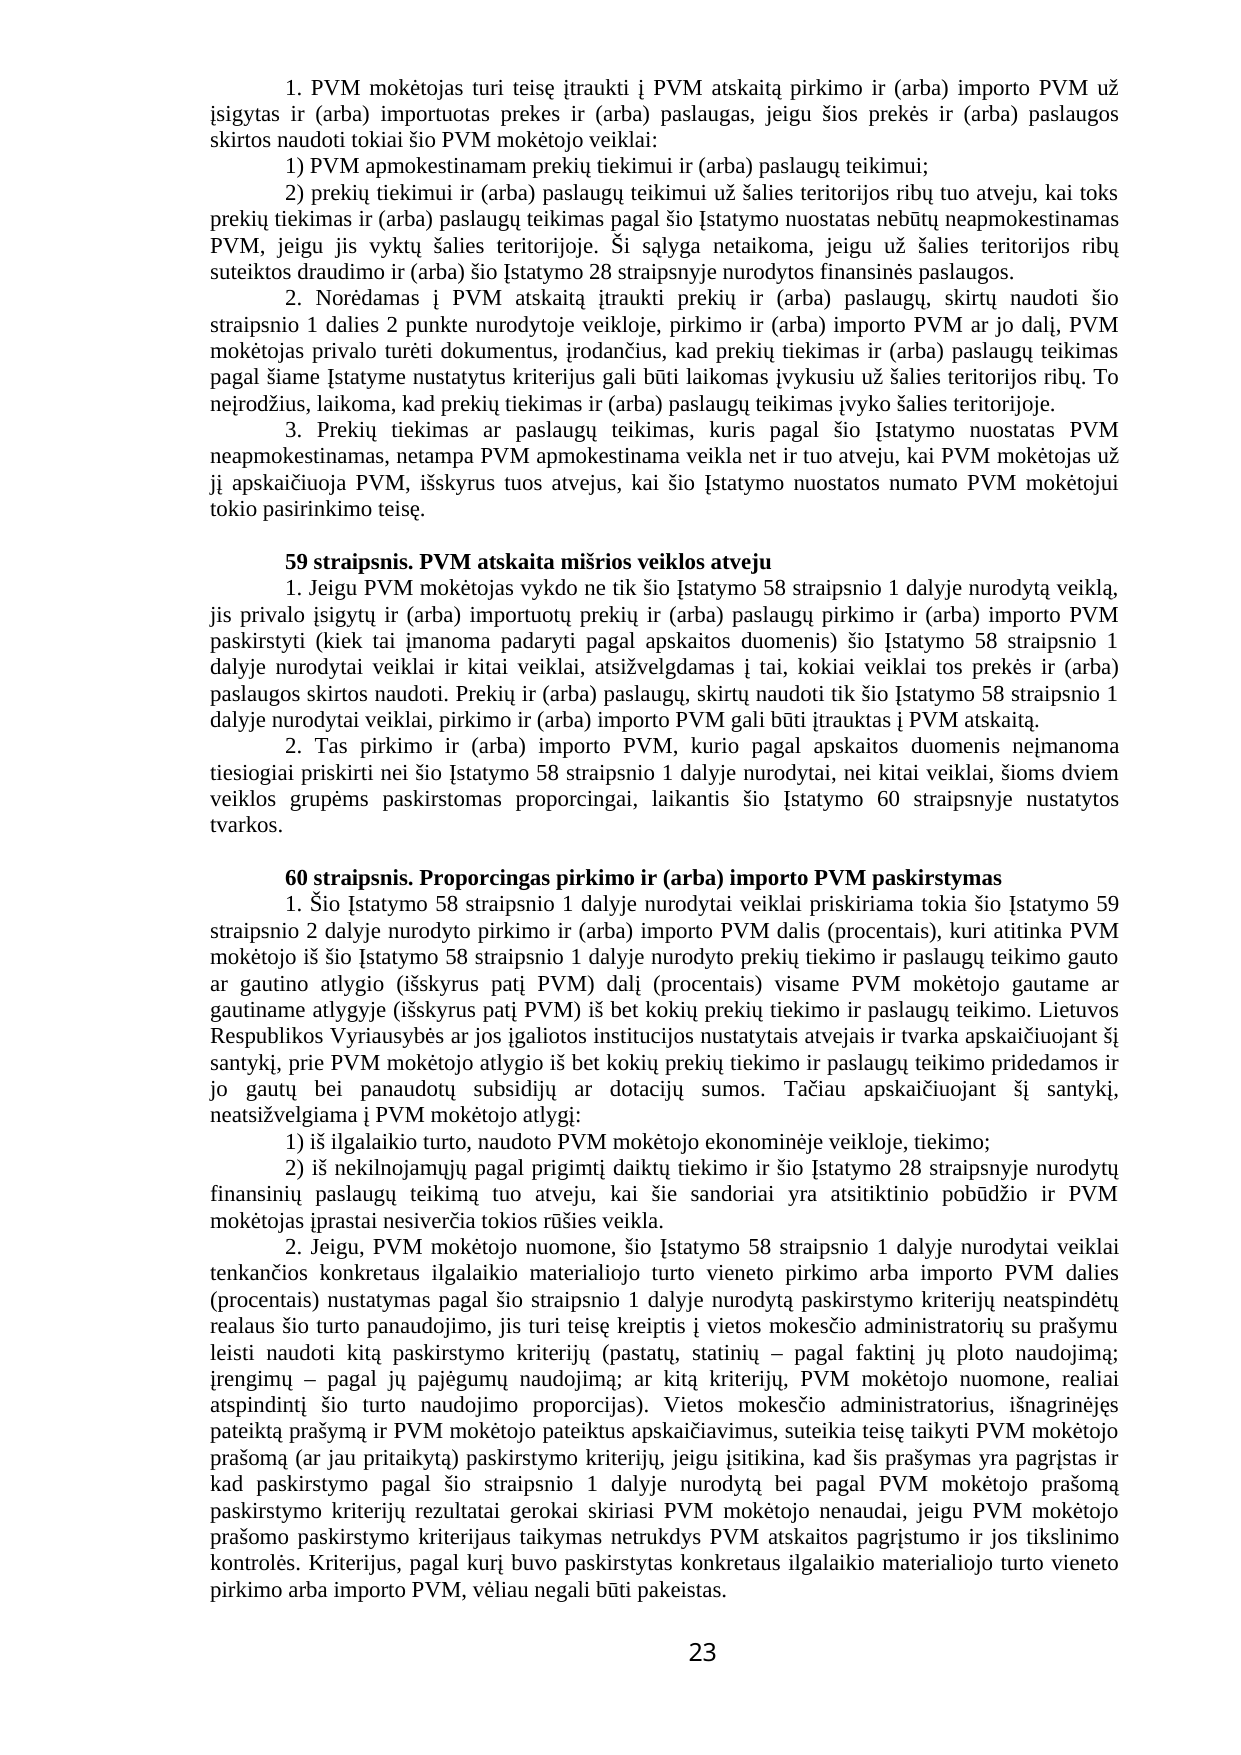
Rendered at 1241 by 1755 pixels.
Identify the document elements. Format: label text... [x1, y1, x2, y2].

text 2) iš nekilnojamųjų pagal prigimtį daiktų tiekimo ir šio Įstatymo 28 straipsnyje nurodytų finansinių paslaugų teikimą tuo atveju, kai šie sandoriai yra atsitiktinio pobūdžio ir PVM mokėtojas įprastai nesiverčia tokios rūšies veikla. [210, 1154, 1120, 1233]
text 60 straipsnis. Proporcingas pirkimo ir (arba) importo PVM paskirstymas [210, 864, 1120, 891]
text 1. Jeigu PVM mokėtojas vykdo ne tik šio Įstatymo 58 straipsnio 1 dalyje nurodytą veiklą, jis privalo įsigytų ir (arba) importuotų prekių ir (arba) paslaugų pirkimo ir (arba) importo PVM paskirstyti (kiek tai įmanoma padaryti pagal apskaitos duomenis) šio Įstatymo 58 straipsnio 1 dalyje nurodytai veiklai ir kitai veiklai, atsižvelgdamas į tai, kokiai veiklai tos prekės ir (arba) paslaugos skirtos naudoti. Prekių ir (arba) paslaugų, skirtų naudoti tik šio Įstatymo 58 straipsnio 1 dalyje nurodytai veiklai, pirkimo ir (arba) importo PVM gali būti įtrauktas į PVM atskaitą. [210, 574, 1120, 732]
text 1. PVM mokėtojas turi teisę įtraukti į PVM atskaitą pirkimo ir (arba) importo PVM už įsigytas ir (arba) importuotas prekes ir (arba) paslaugas, jeigu šios prekės ir (arba) paslaugos skirtos naudoti tokiai šio PVM mokėtojo veiklai: [210, 73, 1120, 153]
text 1. Šio Įstatymo 58 straipsnio 1 dalyje nurodytai veiklai priskiriama tokia šio Įstatymo 59 straipsnio 2 dalyje nurodyto pirkimo ir (arba) importo PVM dalis (procentais), kuri atitinka PVM mokėtojo iš šio Įstatymo 58 straipsnio 1 dalyje nurodyto prekių tiekimo ir paslaugų teikimo gauto ar gautino atlygio (išskyrus patį PVM) dalį (procentais) visame PVM mokėtojo gautame ar gautiname atlygyje (išskyrus patį PVM) iš bet kokių prekių tiekimo ir paslaugų teikimo. Lietuvos Respublikos Vyriausybės ar jos įgaliotos institucijos nustatytais atvejais ir tvarka apskaičiuojant šį santykį, prie PVM mokėtojo atlygio iš bet kokių prekių tiekimo ir paslaugų teikimo pridedamos ir jo gautų bei panaudotų subsidijų ar dotacijų sumos. Tačiau apskaičiuojant šį santykį, neatsižvelgiama į PVM mokėtojo atlygį: [210, 891, 1120, 1128]
text 2. Norėdamas į PVM atskaitą įtraukti prekių ir (arba) paslaugų, skirtų naudoti šio straipsnio 1 dalies 2 punkte nurodytoje veikloje, pirkimo ir (arba) importo PVM ar jo dalį, PVM mokėtojas privalo turėti dokumentus, įrodančius, kad prekių tiekimas ir (arba) paslaugų teikimas pagal šiame Įstatyme nustatytus kriterijus gali būti laikomas įvykusiu už šalies teritorijos ribų. To neįrodžius, laikoma, kad prekių tiekimas ir (arba) paslaugų teikimas įvyko šalies teritorijoje. [210, 284, 1120, 416]
text 1) iš ilgalaikio turto, naudoto PVM mokėtojo ekonominėje veikloje, tiekimo; [210, 1128, 1120, 1154]
text 1) PVM apmokestinamam prekių tiekimui ir (arba) paslaugų teikimui; [210, 153, 1120, 179]
text 59 straipsnis. PVM atskaita mišrios veiklos atveju [210, 548, 1120, 574]
text 2. Tas pirkimo ir (arba) importo PVM, kurio pagal apskaitos duomenis neįmanoma tiesiogiai priskirti nei šio Įstatymo 58 straipsnio 1 dalyje nurodytai, nei kitai veiklai, šioms dviem veiklos grupėms paskirstomas proporcingai, laikantis šio Įstatymo 60 straipsnyje nustatytos tvarkos. [210, 732, 1120, 838]
text 2. Jeigu, PVM mokėtojo nuomone, šio Įstatymo 58 straipsnio 1 dalyje nurodytai veiklai tenkančios konkretaus ilgalaikio materialiojo turto vieneto pirkimo arba importo PVM dalies (procentais) nustatymas pagal šio straipsnio 1 dalyje nurodytą paskirstymo kriterijų neatspindėtų realaus šio turto panaudojimo, jis turi teisę kreiptis į vietos mokesčio administratorių su prašymu leisti naudoti kitą paskirstymo kriterijų (pastatų, statinių – pagal faktinį jų ploto naudojimą; įrengimų – pagal jų pajėgumų naudojimą; ar kitą kriterijų, PVM mokėtojo nuomone, realiai atspindintį šio turto naudojimo proporcijas). Vietos mokesčio administratorius, išnagrinėjęs pateiktą prašymą ir PVM mokėtojo pateiktus apskaičiavimus, suteikia teisę taikyti PVM mokėtojo prašomą (ar jau pritaikytą) paskirstymo kriterijų, jeigu įsitikina, kad šis prašymas yra pagrįstas ir kad paskirstymo pagal šio straipsnio 1 dalyje nurodytą bei pagal PVM mokėtojo prašomą paskirstymo kriterijų rezultatai gerokai skiriasi PVM mokėtojo nenaudai, jeigu PVM mokėtojo prašomo paskirstymo kriterijaus taikymas netrukdys PVM atskaitos pagrįstumo ir jos tikslinimo kontrolės. Kriterijus, pagal kurį buvo paskirstytas konkretaus ilgalaikio materialiojo turto vieneto pirkimo arba importo PVM, vėliau negali būti pakeistas. [210, 1233, 1120, 1602]
text 2) prekių tiekimui ir (arba) paslaugų teikimui už šalies teritorijos ribų tuo atveju, kai toks prekių tiekimas ir (arba) paslaugų teikimas pagal šio Įstatymo nuostatas nebūtų neapmokestinamas PVM, jeigu jis vyktų šalies teritorijoje. Ši sąlyga netaikoma, jeigu už šalies teritorijos ribų suteiktos draudimo ir (arba) šio Įstatymo 28 straipsnyje nurodytos finansinės paslaugos. [210, 179, 1120, 284]
text 3. Prekių tiekimas ar paslaugų teikimas, kuris pagal šio Įstatymo nuostatas PVM neapmokestinamas, netampa PVM apmokestinama veikla net ir tuo atveju, kai PVM mokėtojas už jį apskaičiuoja PVM, išskyrus tuos atvejus, kai šio Įstatymo nuostatos numato PVM mokėtojui tokio pasirinkimo teisę. [210, 416, 1120, 522]
